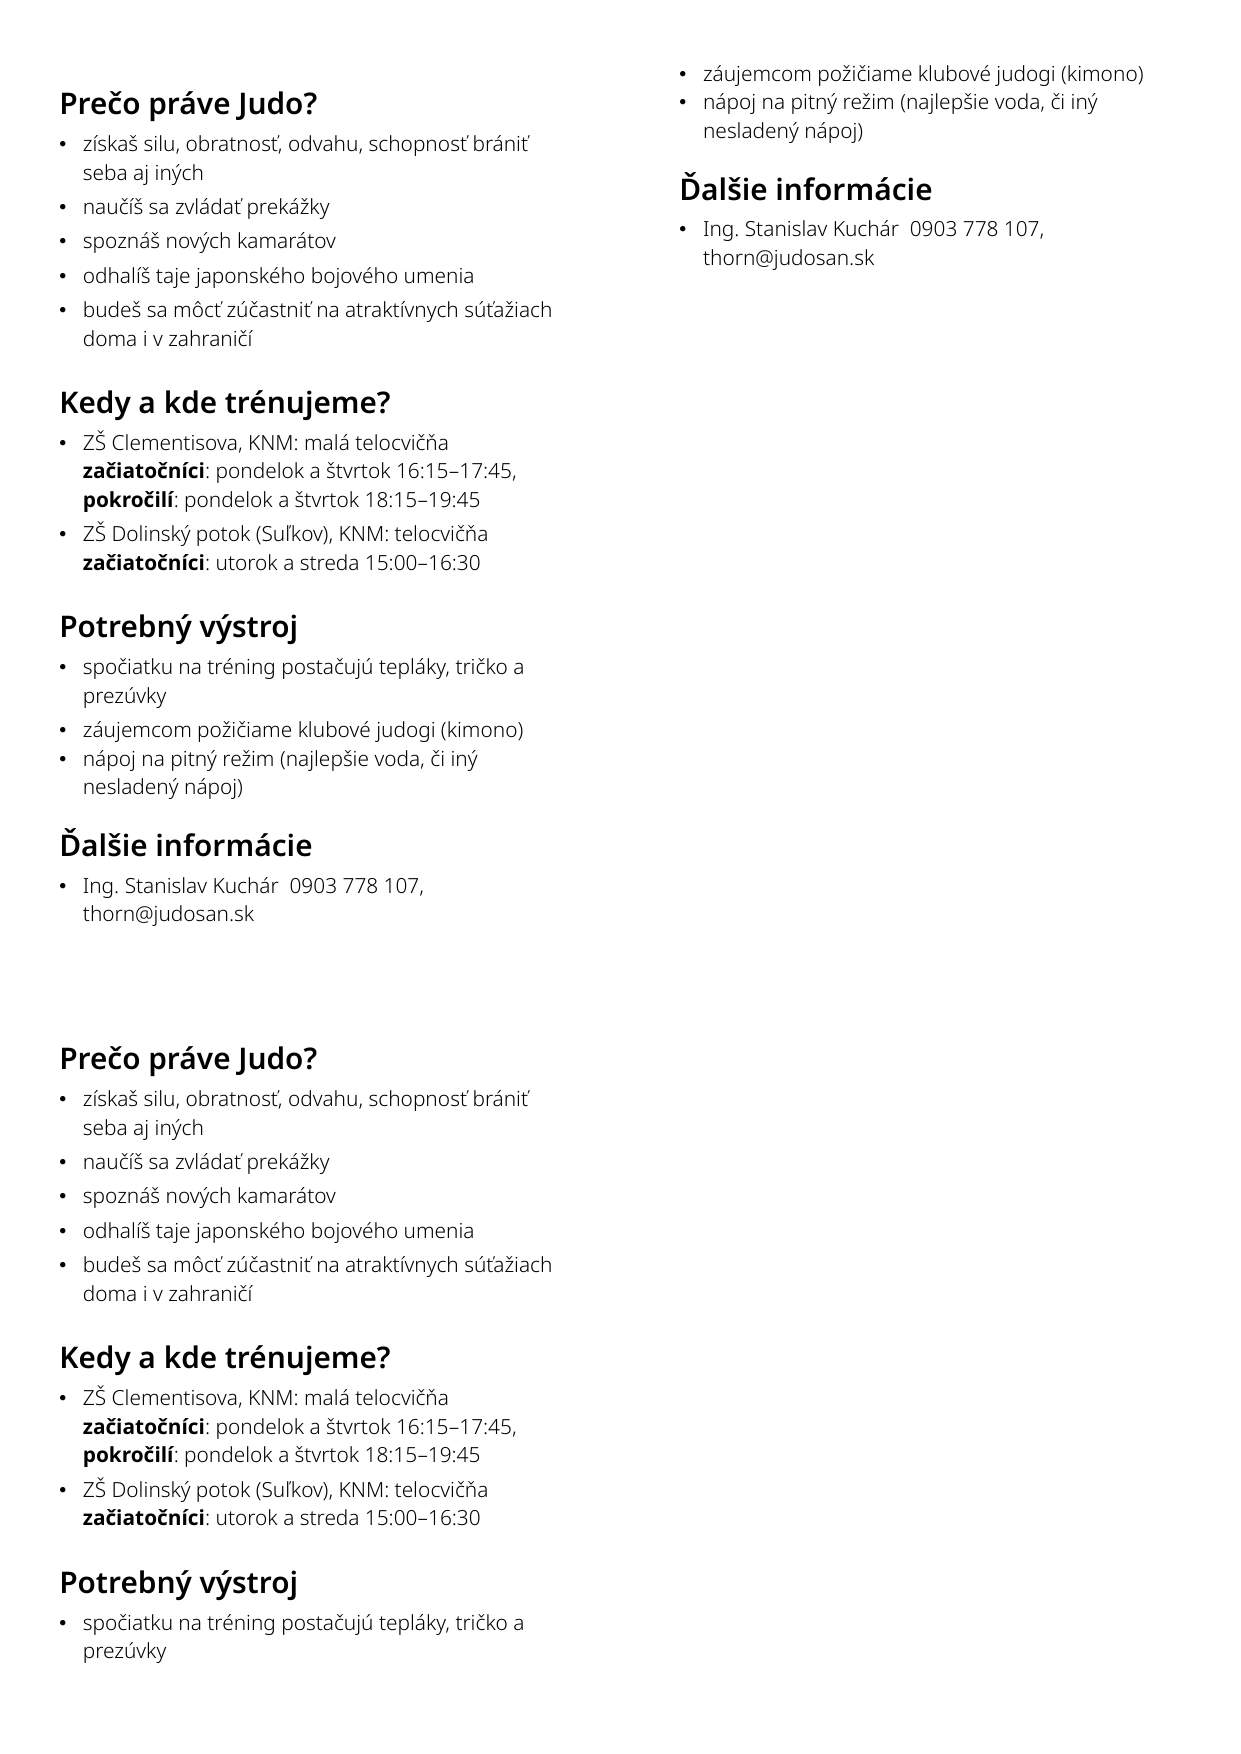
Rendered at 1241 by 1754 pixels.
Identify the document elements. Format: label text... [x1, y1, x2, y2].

subtitle Kedy a kde trénujeme? [59, 1337, 561, 1377]
list naučíš sa zvládať prekážky [59, 1147, 561, 1176]
subtitle Prečo práve Judo? [59, 1038, 561, 1078]
list ZŠ Dolinský potok (Suľkov), KNM: telocvičňa začiatočníci: utorok a streda 15:00–16:30 [59, 1475, 561, 1532]
list nápoj na pitný režim (najlepšie voda, či iný nesladený nápoj) [59, 744, 561, 801]
list odhalíš taje japonského bojového umenia [59, 261, 561, 289]
list ZŠ Clementisova, KNM: malá telocvičňa začiatočníci: pondelok a štvrtok 16:15–17:45, pokročilí: pondelok a štvrtok 18:15–19:45 [59, 1383, 561, 1469]
subtitle Kedy a kde trénujeme? [59, 382, 561, 422]
list odhalíš taje japonského bojového umenia [59, 1216, 561, 1244]
list spoznáš nových kamarátov [59, 1182, 561, 1210]
list ZŠ Dolinský potok (Suľkov), KNM: telocvičňa začiatočníci: utorok a streda 15:00–16:30 [59, 519, 561, 576]
list získaš silu, obratnosť, odvahu, schopnosť brániť seba aj iných [59, 1084, 561, 1141]
list budeš sa môcť zúčastniť na atraktívnych súťažiach doma i v zahraničí [59, 1250, 561, 1307]
list budeš sa môcť zúčastniť na atraktívnych súťažiach doma i v zahraničí [59, 295, 561, 352]
list záujemcom požičiame klubové judogi (kimono) [59, 715, 561, 744]
list spočiatku na tréning postačujú tepláky, tričko a prezúvky [59, 652, 561, 709]
list spoznáš nových kamarátov [59, 226, 561, 255]
subtitle Ďalšie informácie [59, 824, 561, 865]
list spočiatku na tréning postačujú tepláky, tričko a prezúvky [59, 1608, 561, 1664]
list záujemcom požičiame klubové judogi (kimono) [679, 59, 1181, 87]
list nápoj na pitný režim (najlepšie voda, či iný nesladený nápoj) [679, 87, 1181, 144]
subtitle Prečo práve Judo? [59, 83, 561, 123]
subtitle Potrebný výstroj [59, 606, 561, 647]
subtitle Ďalšie informácie [679, 168, 1181, 209]
list ZŠ Clementisova, KNM: malá telocvičňa začiatočníci: pondelok a štvrtok 16:15–17:45, pokročilí: pondelok a štvrtok 18:15–19:45 [59, 428, 561, 513]
list naučíš sa zvládať prekážky [59, 192, 561, 221]
list Ing. Stanislav Kuchár 0903 778 107, thorn@judosan.sk [679, 214, 1181, 271]
list Ing. Stanislav Kuchár 0903 778 107, thorn@judosan.sk [59, 871, 561, 928]
list získaš silu, obratnosť, odvahu, schopnosť brániť seba aj iných [59, 129, 561, 186]
subtitle Potrebný výstroj [59, 1561, 561, 1602]
